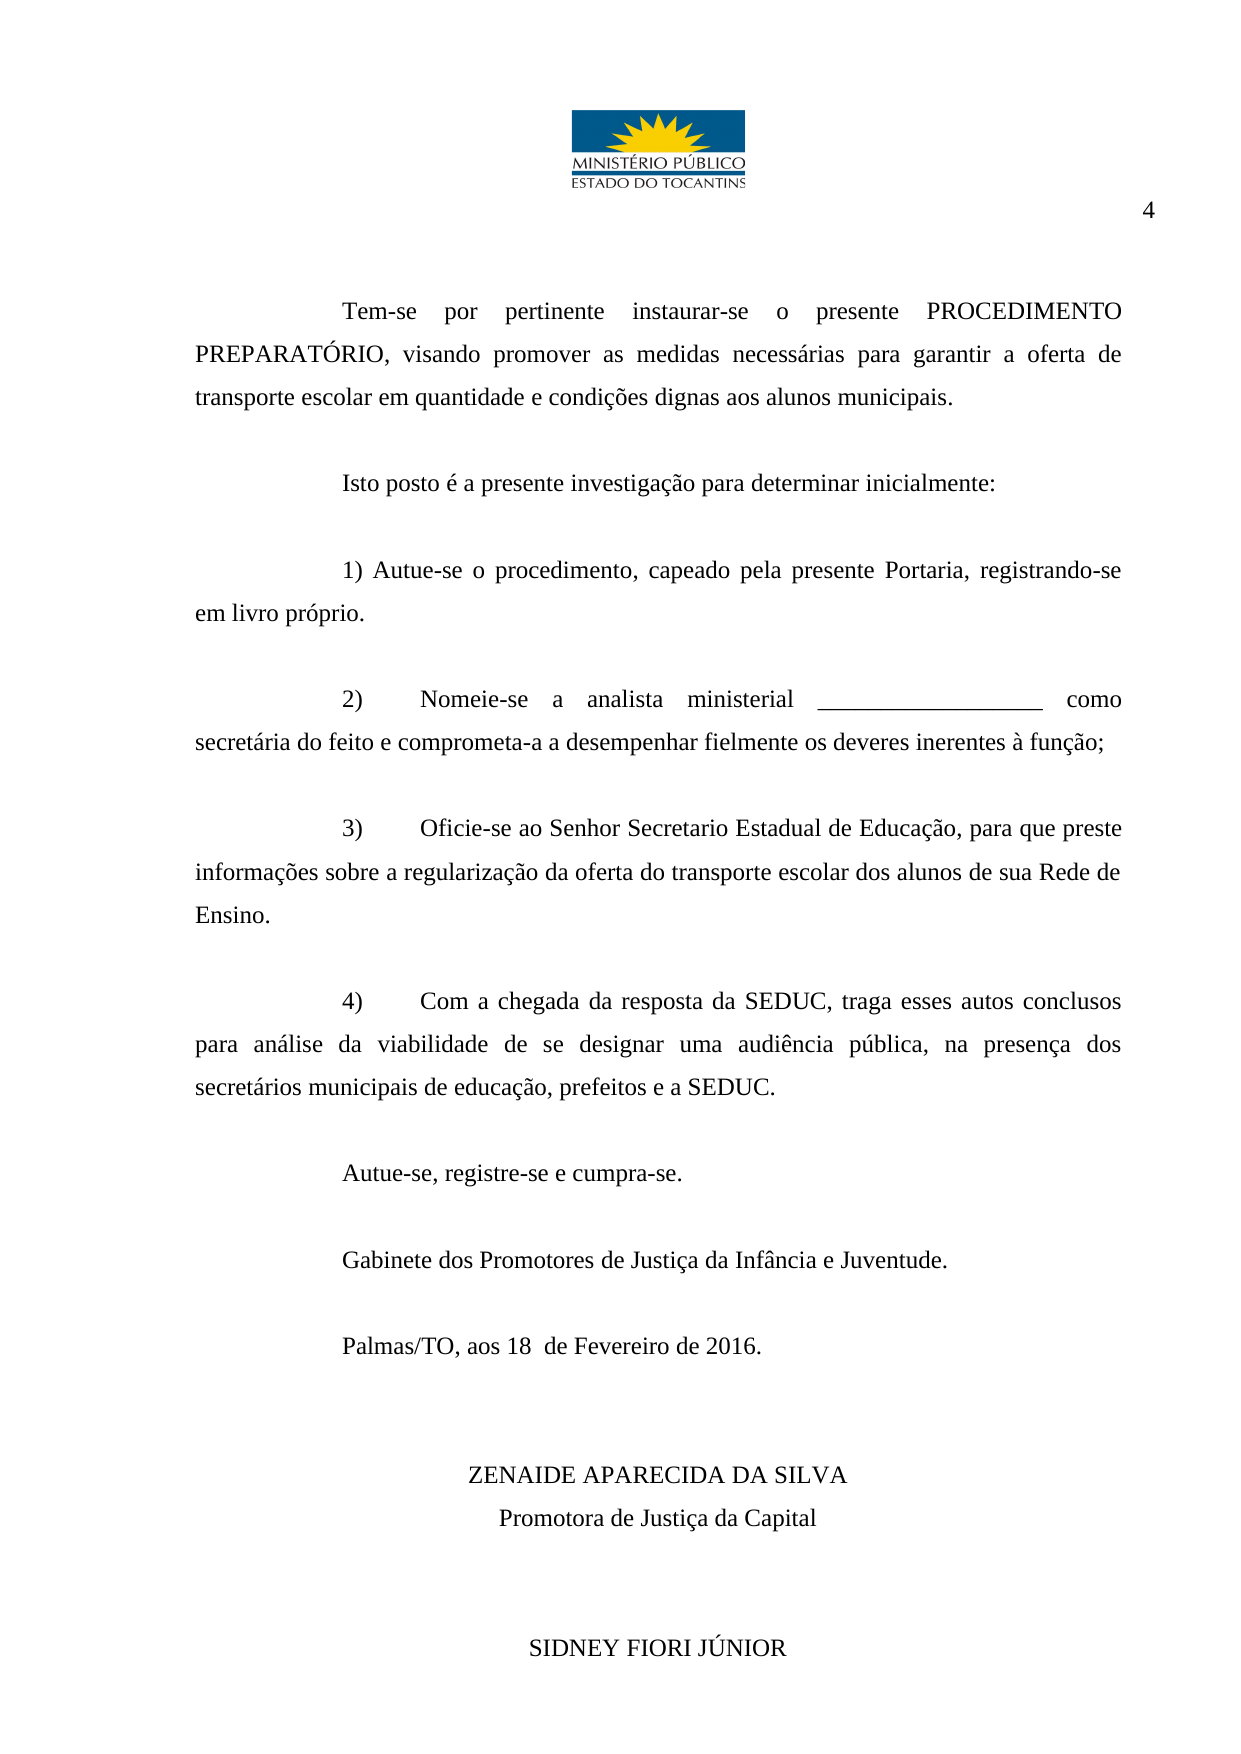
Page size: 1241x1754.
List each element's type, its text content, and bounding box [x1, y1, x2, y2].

list Com a chegada da resposta da SEDUC, traga esses autos conclusos para análise da viabilidade de se designar uma audiência pública, na presença dos secretários municipais de educação, prefeitos e a SEDUC. [195, 986, 1122, 1101]
text SIDNEY FIORI JÚNIOR [193, 1633, 1122, 1662]
picture [571, 110, 746, 188]
text 1) Autue-se o procedimento, capeado pela presente Portaria, registrando-se em livro próprio. [195, 555, 1122, 627]
text Tem-se por pertinente instaurar-se o presente PROCEDIMENTO PREPARATÓRIO, visando promover as medidas necessárias para garantir a oferta de transporte escolar em quantidade e condições dignas aos alunos municipais. [195, 296, 1122, 411]
list Oficie-se ao Senhor Secretario Estadual de Educação, para que preste informações sobre a regularização da oferta do transporte escolar dos alunos de sua Rede de Ensino. [195, 813, 1122, 928]
text Autue-se, registre-se e cumpra-se. [195, 1158, 1122, 1187]
list Nomeie-se a analista ministerial __________________ como secretária do feito e comprometa-a a desempenhar fielmente os deveres inerentes à função; [195, 684, 1122, 756]
text Palmas/TO, aos 18 de Fevereiro de 2016. [195, 1331, 1122, 1360]
text Isto posto é a presente investigação para determinar inicialmente: [195, 468, 1122, 497]
text Gabinete dos Promotores de Justiça da Infância e Juventude. [195, 1245, 1122, 1273]
text ZENAIDE APARECIDA DA SILVA [193, 1460, 1122, 1489]
text Promotora de Justiça da Capital [193, 1503, 1122, 1532]
